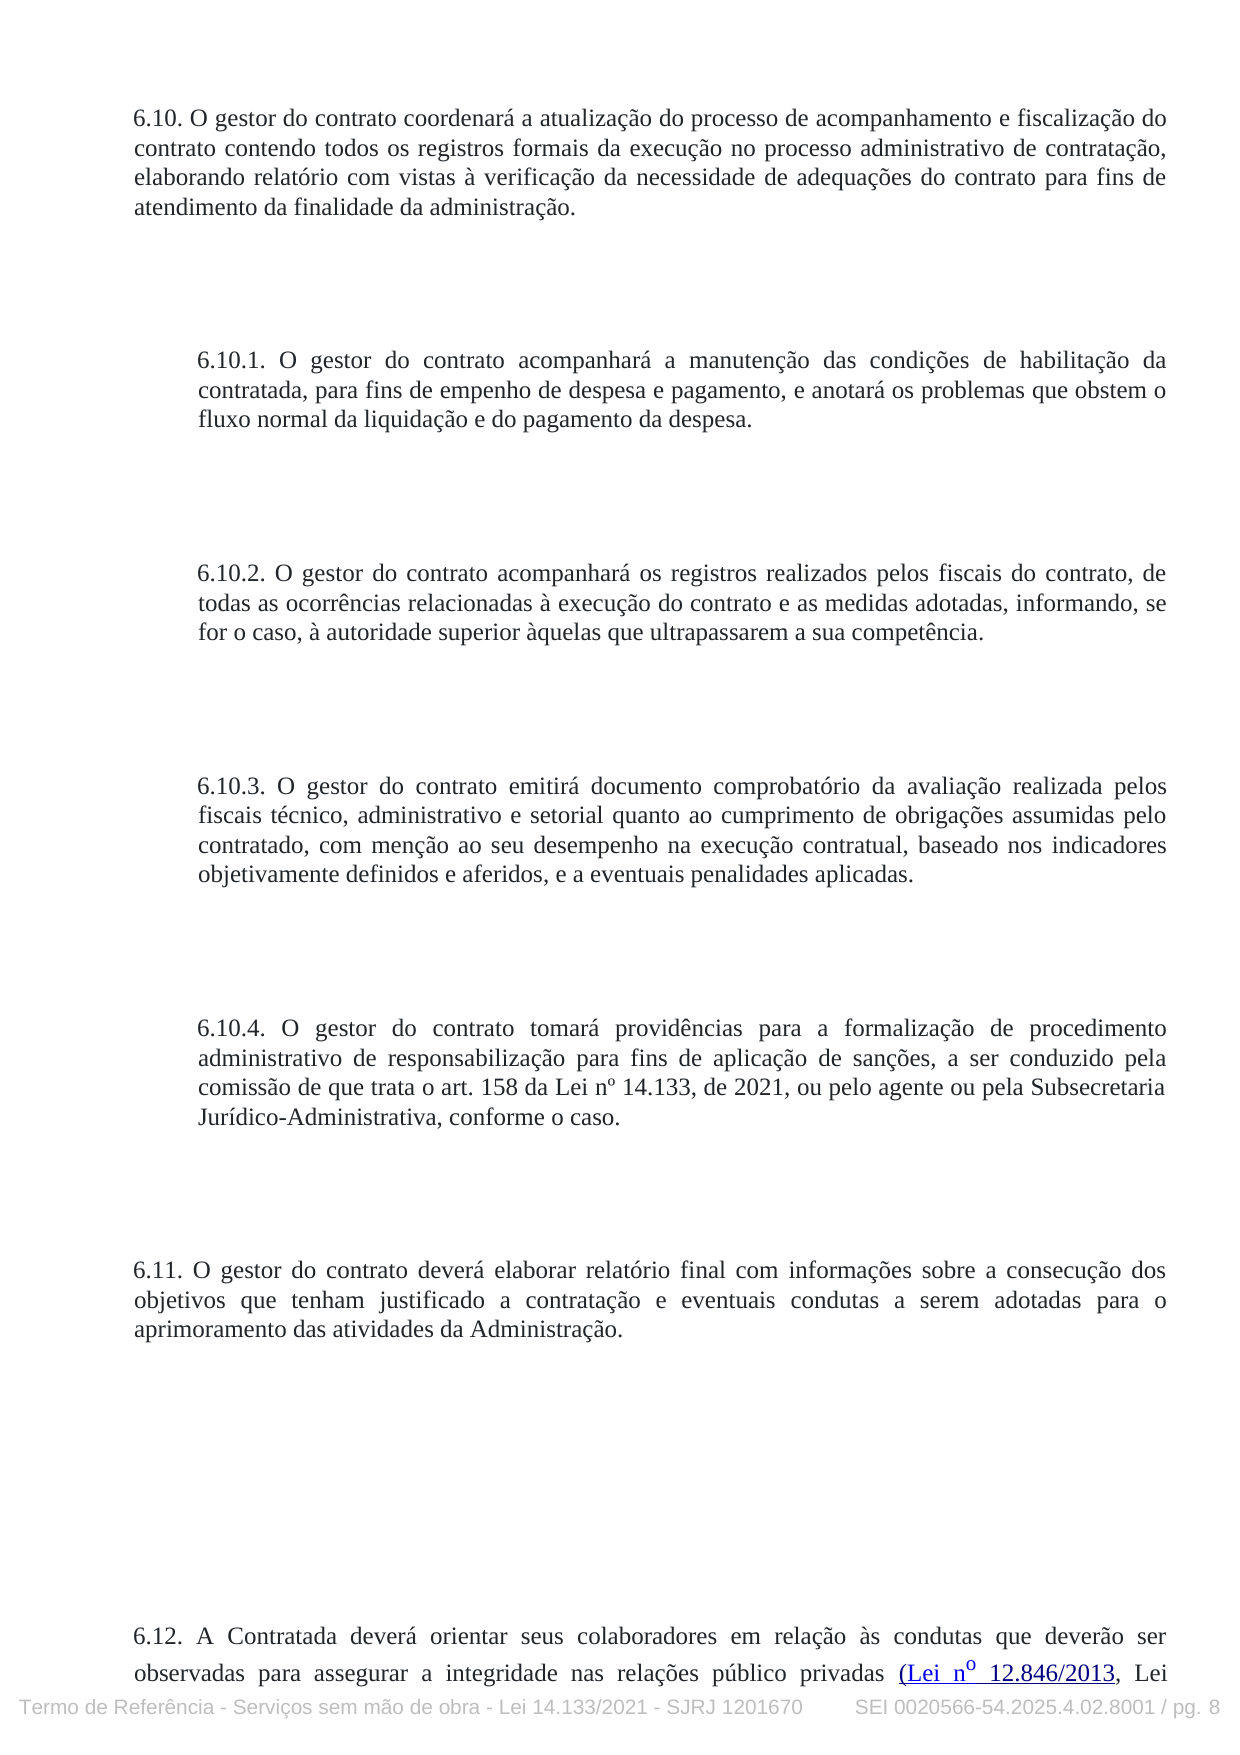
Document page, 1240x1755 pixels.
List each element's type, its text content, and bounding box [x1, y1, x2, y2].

text 6.10.1. O gestor do contrato acompanhará a manutenção das condições de habilitação da contratada, para fins de empenho de despesa e pagamento, e anotará os problemas que obstem o fluxo normal da liquidação e do pagamento da despesa. [197, 345, 1168, 433]
text 6.11. O gestor do contrato deverá elaborar relatório final com informações sobre a consecução dos objetivos que tenham justificado a contratação e eventuais condutas a serem adotadas para o aprimoramento das atividades da Administração. [133, 1255, 1168, 1343]
text 6.12. A Contratada deverá orientar seus colaboradores em relação às condutas que deverão ser observadas para assegurar a integridade nas relações público privadas (Lei no 12.846/2013, Lei [133, 1621, 1168, 1688]
text 6.10.2. O gestor do contrato acompanhará os registros realizados pelos fiscais do contrato, de todas as ocorrências relacionadas à execução do contrato e as medidas adotadas, informando, se for o caso, à autoridade superior àquelas que ultrapassarem a sua competência. [197, 558, 1168, 646]
text 6.10.3. O gestor do contrato emitirá documento comprobatório da avaliação realizada pelos fiscais técnico, administrativo e setorial quanto ao cumprimento de obrigações assumidas pelo contratado, com menção ao seu desempenho na execução contratual, baseado nos indicadores objetivamente definidos e aferidos, e a eventuais penalidades aplicadas. [197, 771, 1168, 888]
text 6.10. O gestor do contrato coordenará a atualização do processo de acompanhamento e fiscalização do contrato contendo todos os registros formais da execução no processo administrativo de contratação, elaborando relatório com vistas à verificação da necessidade de adequações do contrato para fins de atendimento da finalidade da administração. [133, 103, 1168, 221]
text 6.10.4. O gestor do contrato tomará providências para a formalização de procedimento administrativo de responsabilização para fins de aplicação de sanções, a ser conduzido pela comissão de que trata o art. 158 da Lei nº 14.133, de 2021, ou pelo agente ou pela Subsecretaria Jurídico-Administrativa, conforme o caso. [197, 1013, 1168, 1131]
